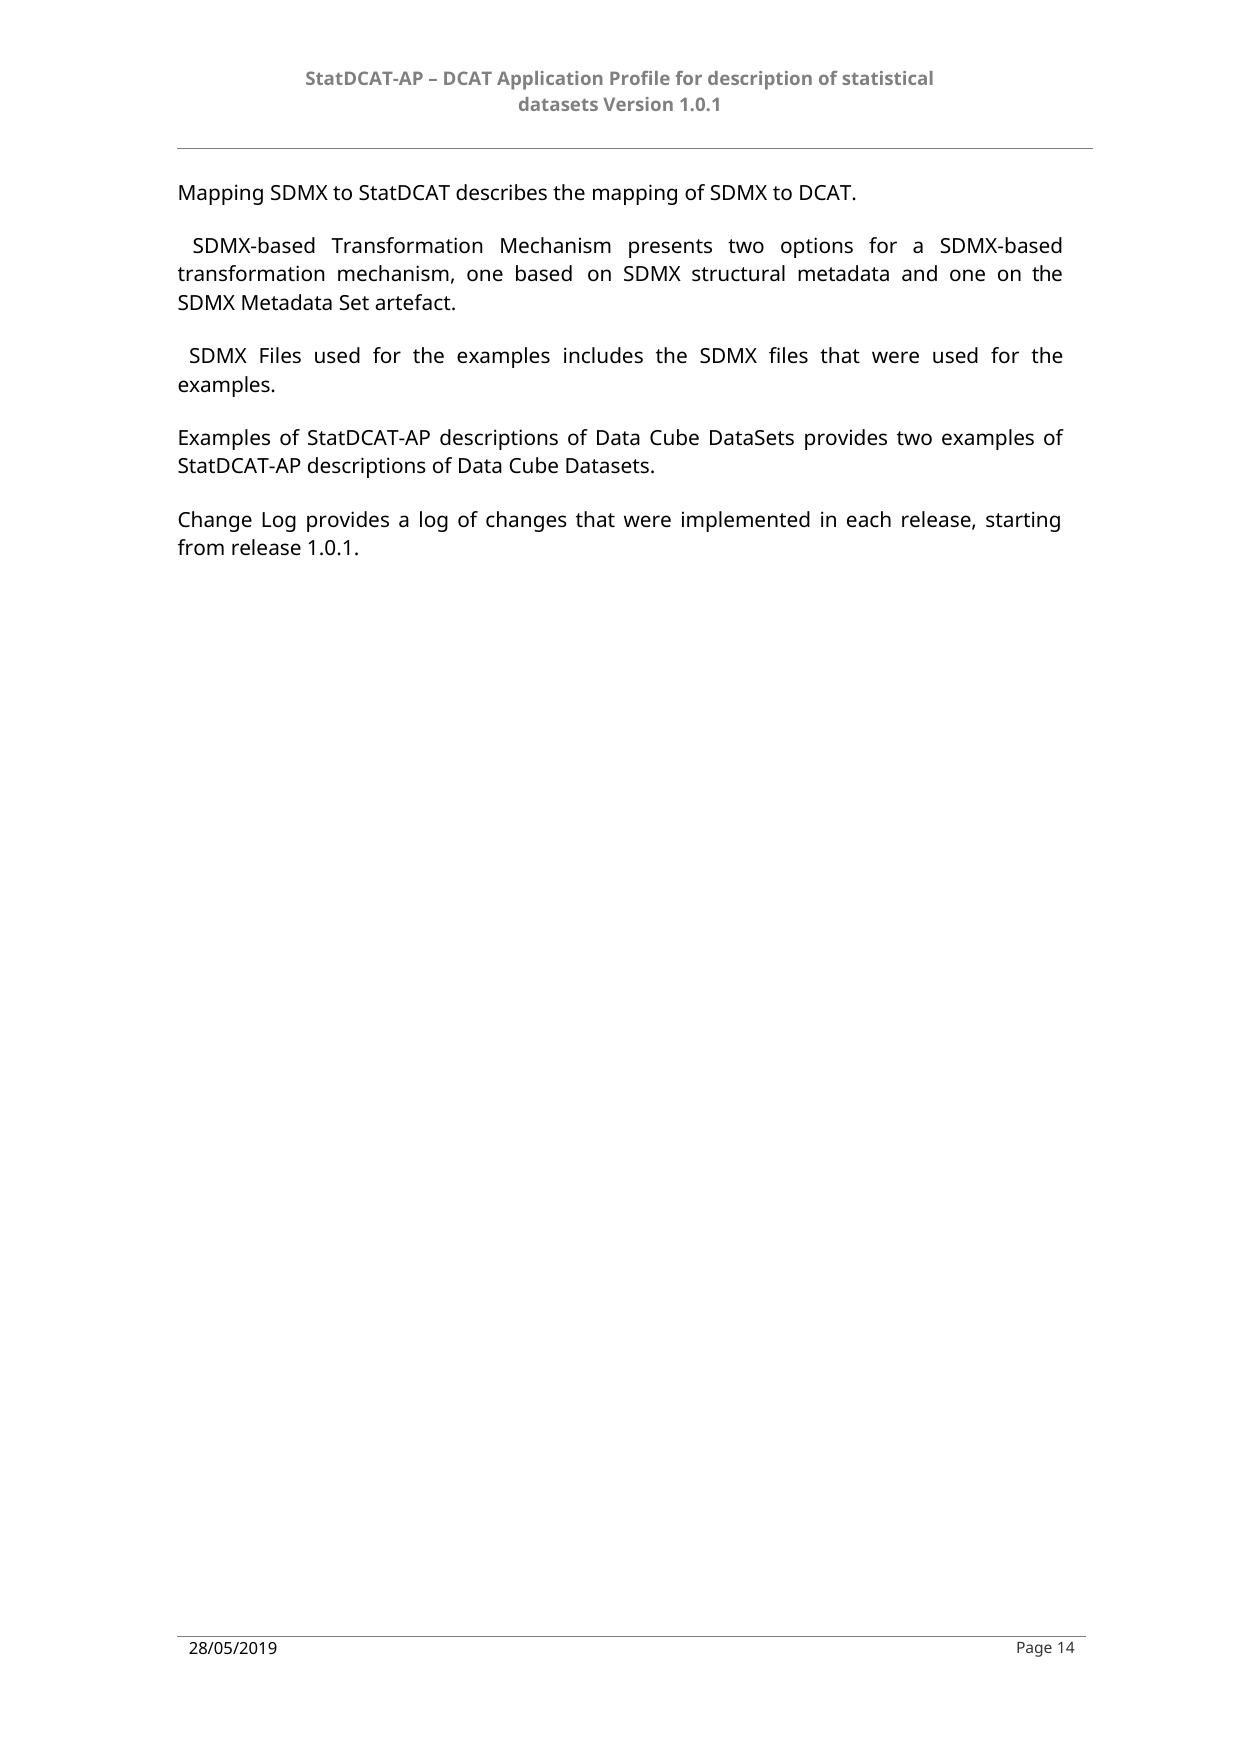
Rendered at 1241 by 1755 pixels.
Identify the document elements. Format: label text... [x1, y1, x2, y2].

text Annex IV describes the mapping of SDMX to DCAT. [177, 178, 1063, 206]
text Annex VIII provides a log of changes that were implemented in each release, starting from release 1.0.1. [177, 505, 1063, 562]
text Annex V presents two options for a SDMX-based transformation mechanism, one based on SDMX structural metadata and one on the SDMX Metadata Set artefact. [177, 231, 1063, 316]
text Annex VII provides two examples of StatDCAT-AP descriptions of Data Cube Datasets. [177, 423, 1063, 480]
text Annex VI includes the SDMX files that were used for the examples. [177, 341, 1063, 398]
